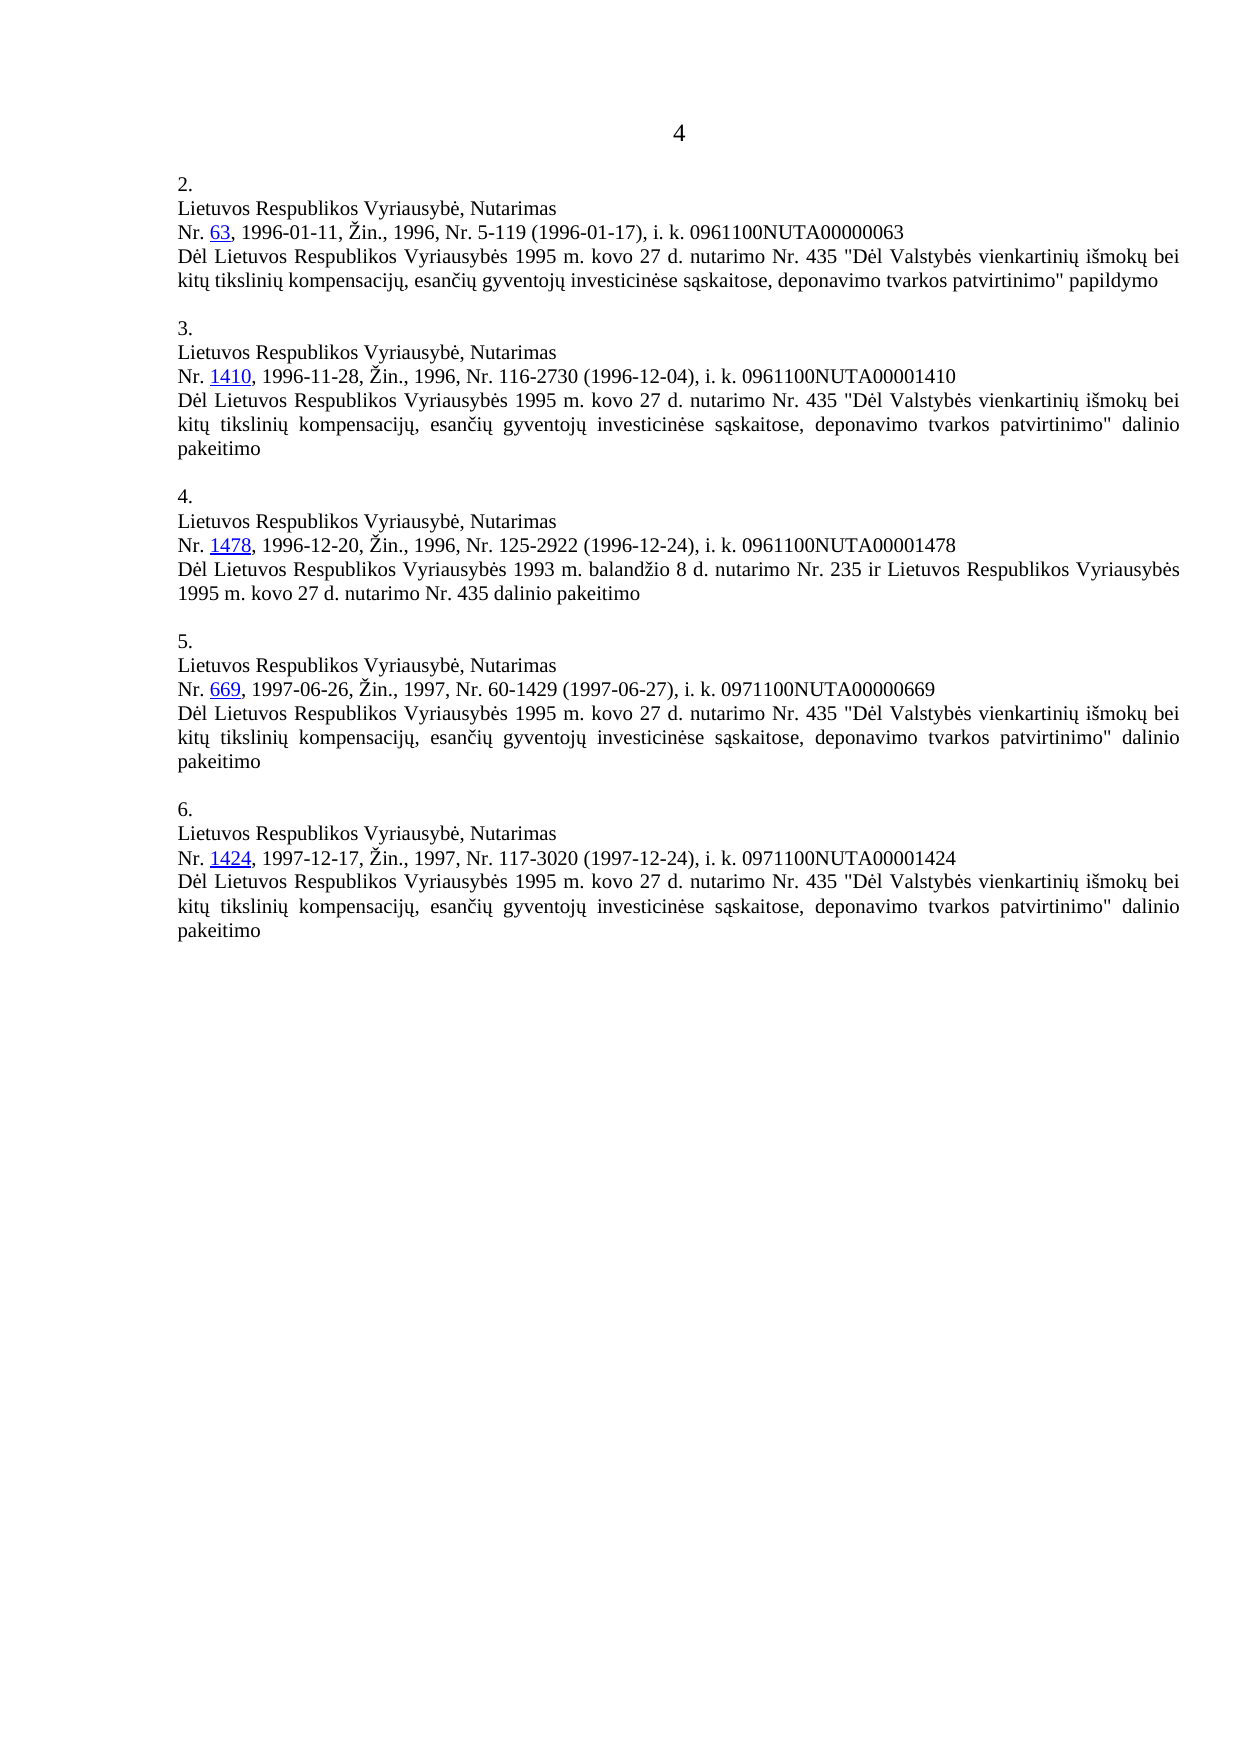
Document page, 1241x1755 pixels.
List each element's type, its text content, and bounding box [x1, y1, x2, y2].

text Nr. 63, 1996-01-11, Žin., 1996, Nr. 5-119 (1996-01-17), i. k. 0961100NUTA00000063 [177, 220, 1181, 244]
text 5. [177, 629, 1181, 653]
text Lietuvos Respublikos Vyriausybė, Nutarimas [177, 508, 1181, 533]
text Lietuvos Respublikos Vyriausybė, Nutarimas [177, 340, 1181, 364]
text Nr. 669, 1997-06-26, Žin., 1997, Nr. 60-1429 (1997-06-27), i. k. 0971100NUTA00000669 [177, 677, 1181, 701]
text Nr. 1410, 1996-11-28, Žin., 1996, Nr. 116-2730 (1996-12-04), i. k. 0961100NUTA00001410 [177, 364, 1181, 388]
text 6. [177, 797, 1181, 821]
text Dėl Lietuvos Respublikos Vyriausybės 1995 m. kovo 27 d. nutarimo Nr. 435 "Dėl Valstybės vienkartinių išmokų bei kitų tikslinių kompensacijų, esančių gyventojų investicinėse sąskaitose, deponavimo tvarkos patvirtinimo" dalinio pakeitimo [177, 701, 1181, 773]
text Dėl Lietuvos Respublikos Vyriausybės 1995 m. kovo 27 d. nutarimo Nr. 435 "Dėl Valstybės vienkartinių išmokų bei kitų tikslinių kompensacijų, esančių gyventojų investicinėse sąskaitose, deponavimo tvarkos patvirtinimo" dalinio pakeitimo [177, 869, 1181, 942]
text Dėl Lietuvos Respublikos Vyriausybės 1995 m. kovo 27 d. nutarimo Nr. 435 "Dėl Valstybės vienkartinių išmokų bei kitų tikslinių kompensacijų, esančių gyventojų investicinėse sąskaitose, deponavimo tvarkos patvirtinimo" dalinio pakeitimo [177, 388, 1181, 460]
text 3. [177, 316, 1181, 340]
text Lietuvos Respublikos Vyriausybė, Nutarimas [177, 653, 1181, 677]
text Dėl Lietuvos Respublikos Vyriausybės 1995 m. kovo 27 d. nutarimo Nr. 435 "Dėl Valstybės vienkartinių išmokų bei kitų tikslinių kompensacijų, esančių gyventojų investicinėse sąskaitose, deponavimo tvarkos patvirtinimo" papildymo [177, 244, 1181, 292]
text Lietuvos Respublikos Vyriausybė, Nutarimas [177, 196, 1181, 220]
text 2. [177, 172, 1181, 196]
text Nr. 1424, 1997-12-17, Žin., 1997, Nr. 117-3020 (1997-12-24), i. k. 0971100NUTA00001424 [177, 845, 1181, 869]
text Lietuvos Respublikos Vyriausybė, Nutarimas [177, 821, 1181, 845]
text Dėl Lietuvos Respublikos Vyriausybės 1993 m. balandžio 8 d. nutarimo Nr. 235 ir Lietuvos Respublikos Vyriausybės 1995 m. kovo 27 d. nutarimo Nr. 435 dalinio pakeitimo [177, 557, 1181, 605]
text 4. [177, 484, 1181, 508]
text Nr. 1478, 1996-12-20, Žin., 1996, Nr. 125-2922 (1996-12-24), i. k. 0961100NUTA00001478 [177, 533, 1181, 557]
